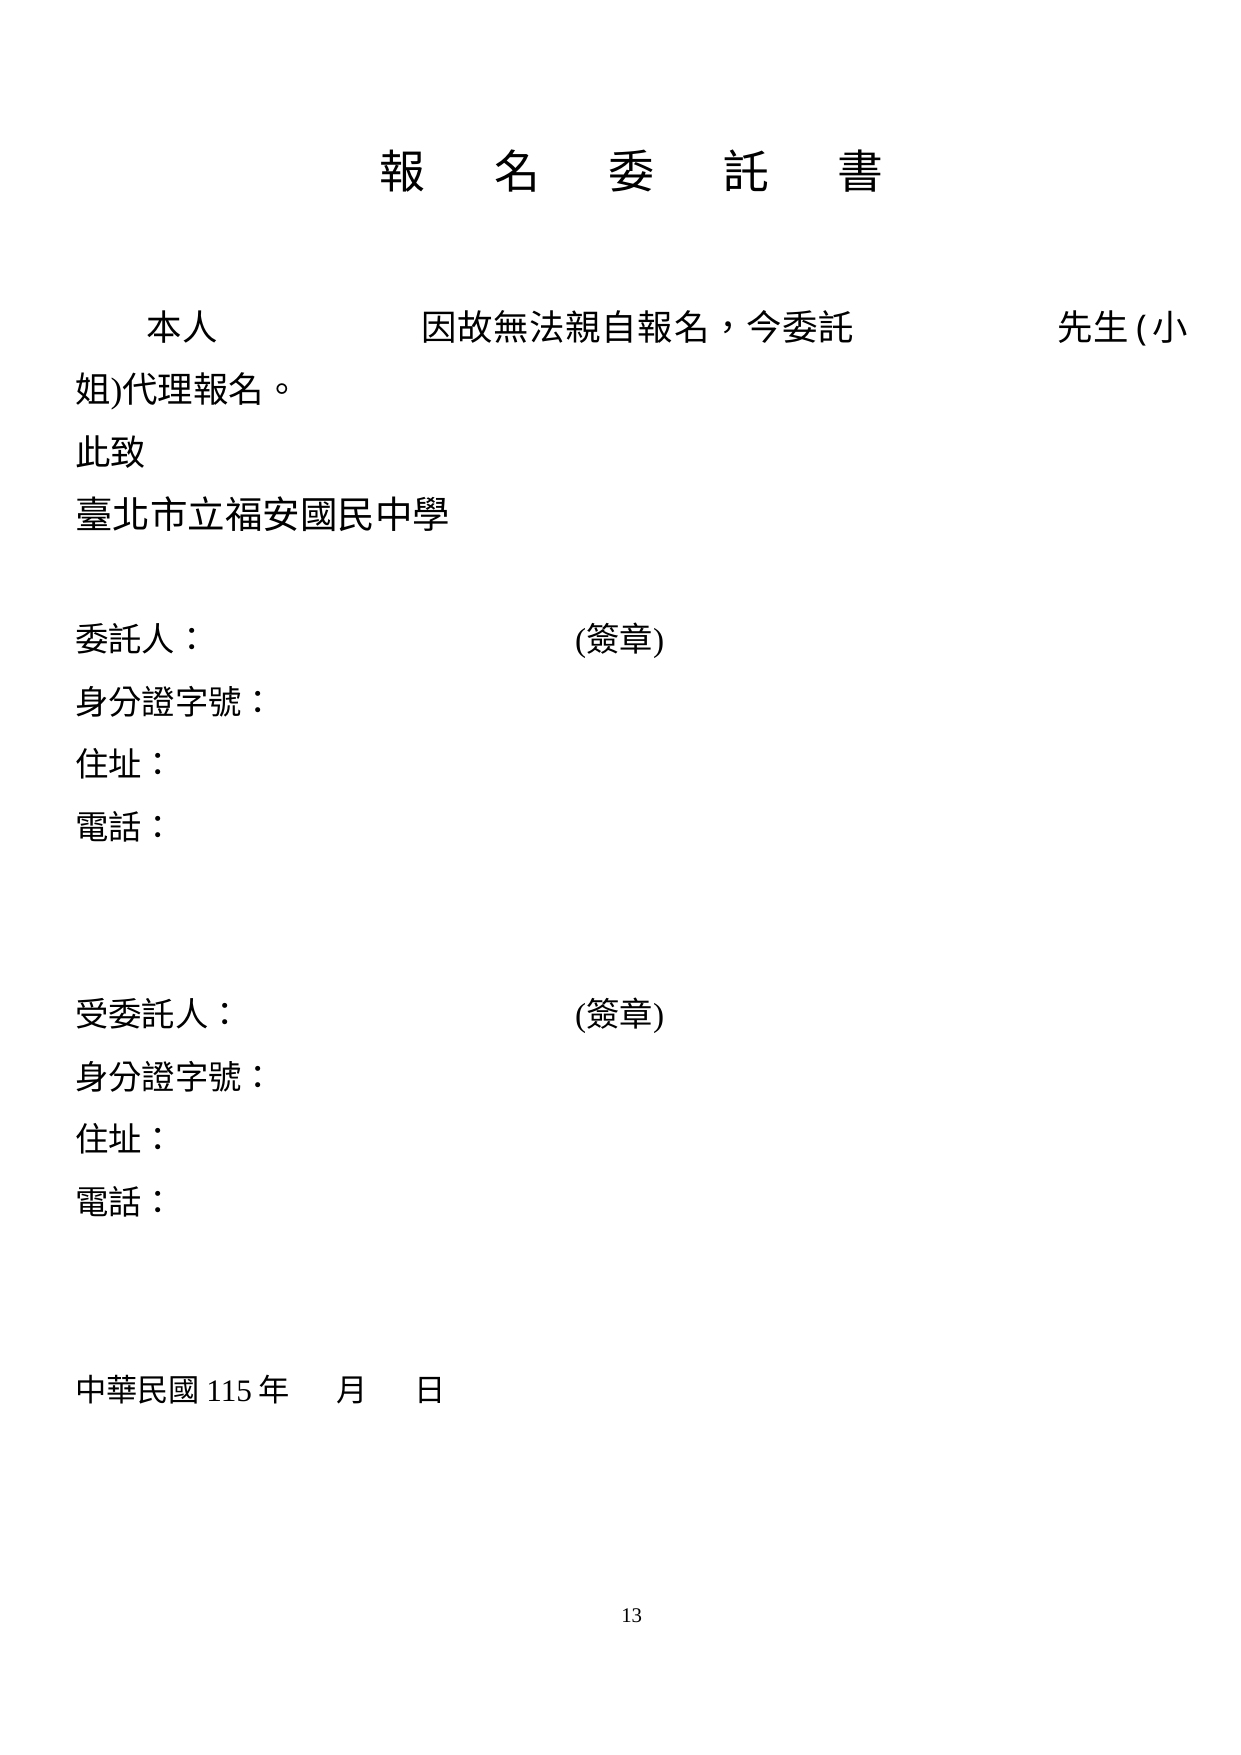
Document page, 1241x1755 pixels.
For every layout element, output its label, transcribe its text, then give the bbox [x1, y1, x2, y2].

text 電話： [75, 783, 1188, 846]
text 電話： [75, 1158, 1188, 1221]
text 中華民國115年 月 日 [75, 1346, 1188, 1408]
text 本人 因故無法親自報名，今委託 先生(小姐)代理報名。 [75, 283, 1188, 408]
text 此致 [75, 408, 1188, 471]
text 身分證字號： [75, 1033, 1188, 1096]
text 受委託人： (簽章) [75, 971, 1188, 1033]
text 身分證字號： [75, 658, 1188, 721]
text 住址： [75, 1096, 1188, 1158]
text 報 名 委 託 書 [75, 96, 1188, 221]
text 委託人： (簽章) [75, 596, 1188, 658]
text 住址： [75, 721, 1188, 783]
text 臺北市立福安國民中學 [75, 471, 1188, 533]
